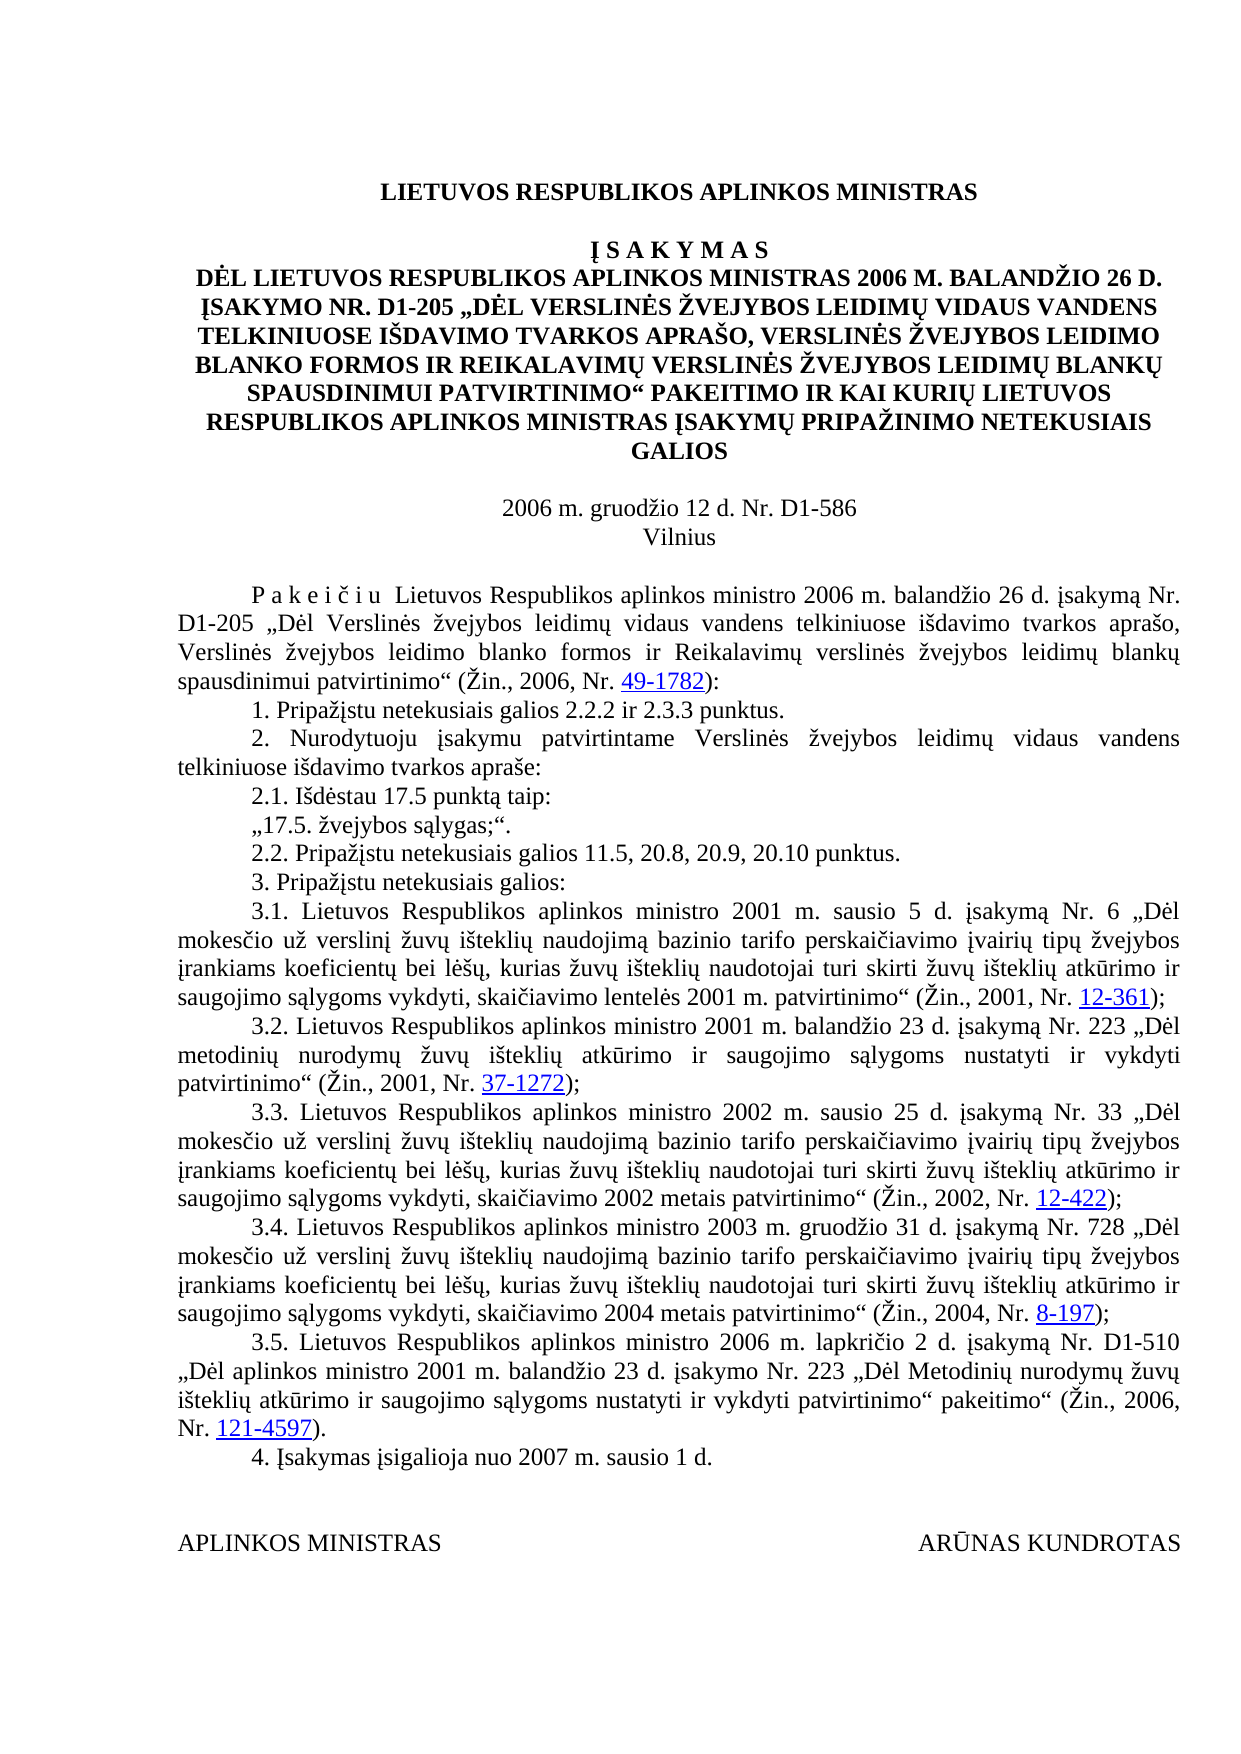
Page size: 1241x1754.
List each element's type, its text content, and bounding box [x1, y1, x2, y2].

text 3.2. Lietuvos Respublikos aplinkos ministro 2001 m. balandžio 23 d. įsakymą Nr. 223 „Dėl metodinių nurodymų žuvų išteklių atkūrimo ir saugojimo sąlygoms nustatyti ir vykdyti patvirtinimo“ (Žin., 2001, Nr. 37-1272); [177, 1011, 1181, 1097]
text APLINKOS MINISTRAS ARŪNAS KUNDROTAS [177, 1528, 1181, 1557]
text 3.3. Lietuvos Respublikos aplinkos ministro 2002 m. sausio 25 d. įsakymą Nr. 33 „Dėl mokesčio už verslinį žuvų išteklių naudojimą bazinio tarifo perskaičiavimo įvairių tipų žvejybos įrankiams koeficientų bei lėšų, kurias žuvų išteklių naudotojai turi skirti žuvų išteklių atkūrimo ir saugojimo sąlygoms vykdyti, skaičiavimo 2002 metais patvirtinimo“ (Žin., 2002, Nr. 12-422); [177, 1097, 1181, 1212]
text 3. Pripažįstu netekusiais galios: [177, 867, 1181, 896]
text 2. Nurodytuoju įsakymu patvirtintame Verslinės žvejybos leidimų vidaus vandens telkiniuose išdavimo tvarkos apraše: [177, 723, 1181, 781]
text Pakeičiu Lietuvos Respublikos aplinkos ministro 2006 m. balandžio 26 d. įsakymą Nr. D1-205 „Dėl Verslinės žvejybos leidimų vidaus vandens telkiniuose išdavimo tvarkos aprašo, Verslinės žvejybos leidimo blanko formos ir Reikalavimų verslinės žvejybos leidimų blankų spausdinimui patvirtinimo“ (Žin., 2006, Nr. 49-1782): [177, 580, 1181, 695]
text 2.2. Pripažįstu netekusiais galios 11.5, 20.8, 20.9, 20.10 punktus. [177, 838, 1181, 867]
text 2006 m. gruodžio 12 d. Nr. D1-586 [177, 493, 1181, 522]
text „17.5. žvejybos sąlygas;“. [177, 810, 1181, 838]
text 3.4. Lietuvos Respublikos aplinkos ministro 2003 m. gruodžio 31 d. įsakymą Nr. 728 „Dėl mokesčio už verslinį žuvų išteklių naudojimą bazinio tarifo perskaičiavimo įvairių tipų žvejybos įrankiams koeficientų bei lėšų, kurias žuvų išteklių naudotojai turi skirti žuvų išteklių atkūrimo ir saugojimo sąlygoms vykdyti, skaičiavimo 2004 metais patvirtinimo“ (Žin., 2004, Nr. 8-197); [177, 1212, 1181, 1327]
text Vilnius [177, 522, 1181, 551]
text Į S A K Y M A S [177, 235, 1181, 263]
text 3.1. Lietuvos Respublikos aplinkos ministro 2001 m. sausio 5 d. įsakymą Nr. 6 „Dėl mokesčio už verslinį žuvų išteklių naudojimą bazinio tarifo perskaičiavimo įvairių tipų žvejybos įrankiams koeficientų bei lėšų, kurias žuvų išteklių naudotojai turi skirti žuvų išteklių atkūrimo ir saugojimo sąlygoms vykdyti, skaičiavimo lentelės 2001 m. patvirtinimo“ (Žin., 2001, Nr. 12-361); [177, 896, 1181, 1011]
text LIETUVOS RESPUBLIKOS APLINKOS MINISTRAS [177, 177, 1181, 206]
text 1. Pripažįstu netekusiais galios 2.2.2 ir 2.3.3 punktus. [177, 695, 1181, 723]
text 2.1. Išdėstau 17.5 punktą taip: [177, 781, 1181, 810]
text DĖL LIETUVOS RESPUBLIKOS APLINKOS MINISTRAS 2006 M. BALANDŽIO 26 D. ĮSAKYMO NR. D1-205 „DĖL VERSLINĖS ŽVEJYBOS LEIDIMŲ VIDAUS VANDENS TELKINIUOSE IŠDAVIMO TVARKOS APRAŠO, VERSLINĖS ŽVEJYBOS LEIDIMO BLANKO FORMOS IR REIKALAVIMŲ VERSLINĖS ŽVEJYBOS LEIDIMŲ BLANKŲ SPAUSDINIMUI PATVIRTINIMO“ PAKEITIMO IR KAI KURIŲ LIETUVOS RESPUBLIKOS APLINKOS MINISTRAS ĮSAKYMŲ PRIPAŽINIMO NETEKUSIAIS GALIOS [177, 263, 1181, 465]
text 4. Įsakymas įsigalioja nuo 2007 m. sausio 1 d. [177, 1442, 1181, 1471]
text 3.5. Lietuvos Respublikos aplinkos ministro 2006 m. lapkričio 2 d. įsakymą Nr. D1-510 „Dėl aplinkos ministro 2001 m. balandžio 23 d. įsakymo Nr. 223 „Dėl Metodinių nurodymų žuvų išteklių atkūrimo ir saugojimo sąlygoms nustatyti ir vykdyti patvirtinimo“ pakeitimo“ (Žin., 2006, Nr. 121-4597). [177, 1327, 1181, 1442]
